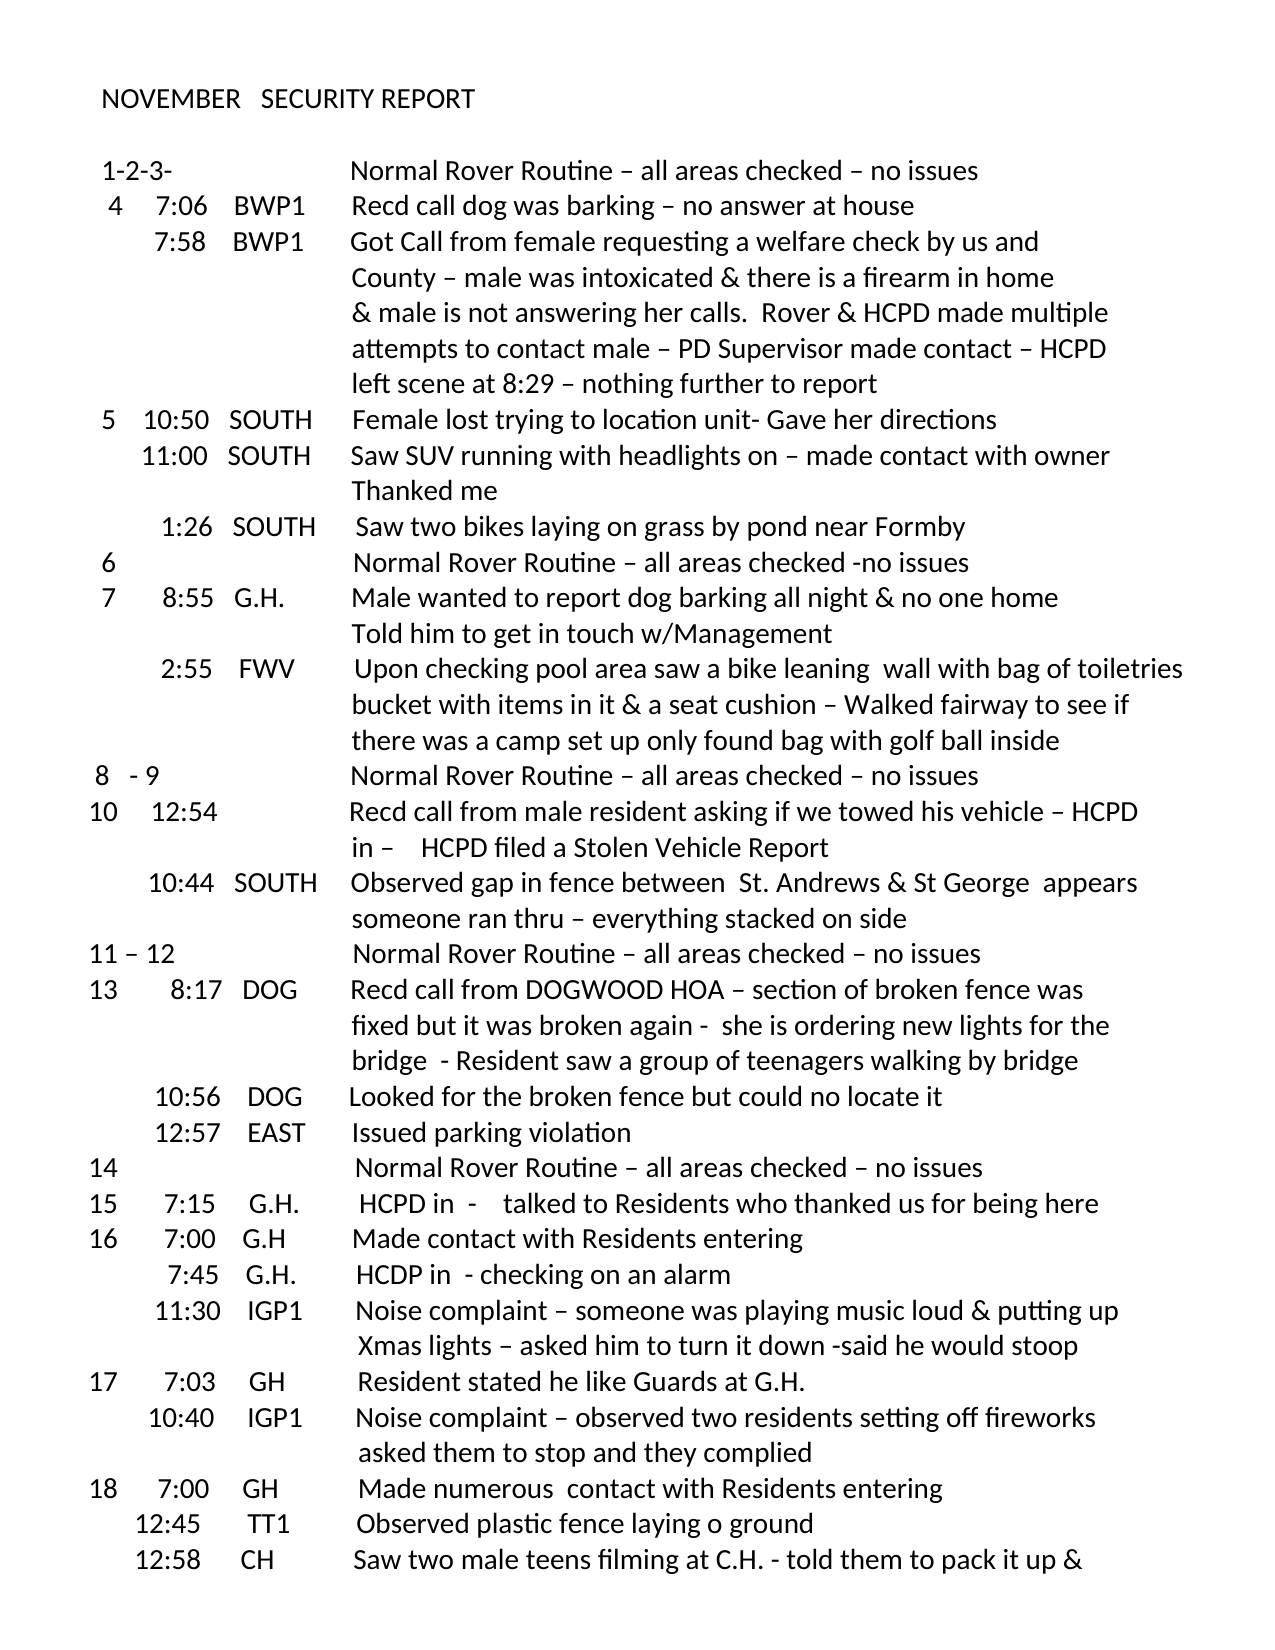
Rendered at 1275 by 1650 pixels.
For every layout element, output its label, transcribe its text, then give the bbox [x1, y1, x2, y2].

text 11:30 IGP1 Noise complaint – someone was playing music loud & putting up [75, 1292, 1200, 1327]
text bucket with items in it & a seat cushion – Walked fairway to see if [75, 686, 1200, 722]
text 1-2-3- Normal Rover Routine – all areas checked – no issues [75, 152, 1200, 187]
text 16 7:00 G.H Made contact with Residents entering [75, 1221, 1200, 1256]
text 7 8:55 G.H. Male wanted to report dog barking all night & no one home [75, 579, 1200, 615]
text 2:55 FWV Upon checking pool area saw a bike leaning wall with bag of toiletries [75, 651, 1200, 686]
text & male is not answering her calls. Rover & HCPD made multiple [75, 294, 1200, 330]
text 5 10:50 SOUTH Female lost trying to location unit- Gave her directions [75, 401, 1200, 437]
text 4 7:06 BWP1 Recd call dog was barking – no answer at house [75, 187, 1200, 223]
text 14 Normal Rover Routine – all areas checked – no issues [75, 1149, 1200, 1185]
text 7:58 BWP1 Got Call from female requesting a welfare check by us and [75, 223, 1200, 259]
text Thanked me [75, 472, 1200, 508]
text someone ran thru – everything stacked on side [75, 900, 1200, 936]
text 7:45 G.H. HCDP in - checking on an alarm [75, 1256, 1200, 1292]
text County – male was intoxicated & there is a firearm in home [75, 259, 1200, 294]
text 17 7:03 GH Resident stated he like Guards at G.H. [75, 1363, 1200, 1399]
text 13 8:17 DOG Recd call from DOGWOOD HOA – section of broken fence was [75, 971, 1200, 1007]
text 10:40 IGP1 Noise complaint – observed two residents setting off fireworks [75, 1399, 1200, 1434]
text 6 Normal Rover Routine – all areas checked -no issues [75, 544, 1200, 579]
text 12:45 TT1 Observed plastic fence laying o ground [75, 1506, 1200, 1541]
text NOVEMBER SECURITY REPORT [75, 81, 1200, 116]
text 12:58 CH Saw two male teens filming at C.H. - told them to pack it up & [75, 1541, 1200, 1577]
text 18 7:00 GH Made numerous contact with Residents entering [75, 1470, 1200, 1506]
text bridge - Resident saw a group of teenagers walking by bridge [75, 1042, 1200, 1078]
text fixed but it was broken again - she is ordering new lights for the [75, 1007, 1200, 1042]
text Told him to get in touch w/Management [75, 615, 1200, 651]
text 11 – 12 Normal Rover Routine – all areas checked – no issues [75, 936, 1200, 971]
text 15 7:15 G.H. HCPD in - talked to Residents who thanked us for being here [75, 1185, 1200, 1221]
text attempts to contact male – PD Supervisor made contact – HCPD [75, 330, 1200, 366]
text 10:56 DOG Looked for the broken fence but could no locate it [75, 1078, 1200, 1114]
text there was a camp set up only found bag with golf ball inside [75, 722, 1200, 757]
text 10 12:54 Recd call from male resident asking if we towed his vehicle – HCPD [75, 793, 1200, 829]
text 1:26 SOUTH Saw two bikes laying on grass by pond near Formby [75, 508, 1200, 544]
text 8 - 9 Normal Rover Routine – all areas checked – no issues [75, 757, 1200, 793]
text 12:57 EAST Issued parking violation [75, 1114, 1200, 1149]
text Xmas lights – asked him to turn it down -said he would stoop [75, 1327, 1200, 1363]
text in – HCPD filed a Stolen Vehicle Report [75, 829, 1200, 864]
text 11:00 SOUTH Saw SUV running with headlights on – made contact with owner [75, 437, 1200, 472]
text 10:44 SOUTH Observed gap in fence between St. Andrews & St George appears [75, 864, 1200, 900]
text left scene at 8:29 – nothing further to report [75, 366, 1200, 401]
text asked them to stop and they complied [75, 1434, 1200, 1470]
